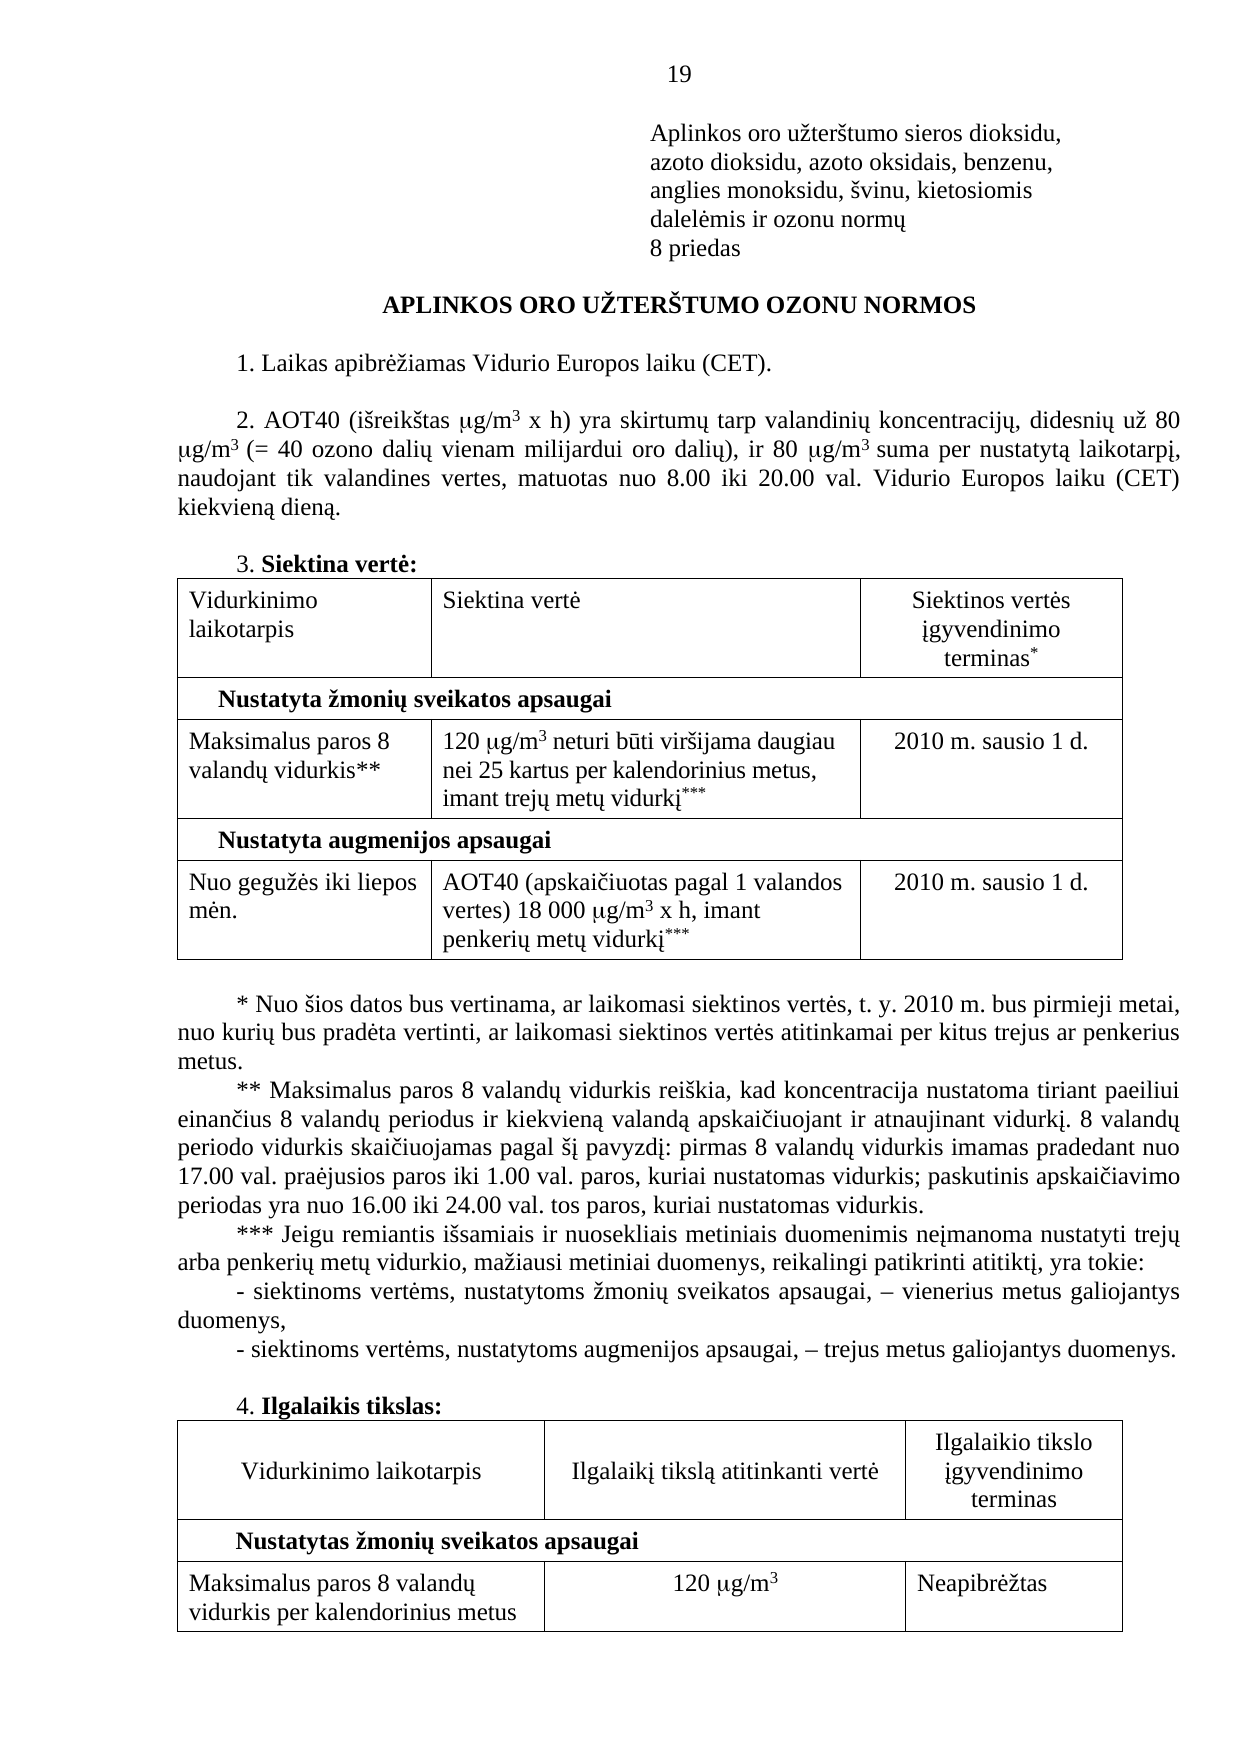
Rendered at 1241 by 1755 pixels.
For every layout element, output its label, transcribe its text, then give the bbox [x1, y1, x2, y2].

text 4. Ilgalaikis tikslas: [177, 1391, 1181, 1420]
text azoto dioksidu, azoto oksidais, benzenu, [650, 147, 1181, 176]
table_header Ilgalaikį tikslą atitinkanti vertė [545, 1421, 905, 1519]
table_cell AOT40 (apskaičiuotas pagal 1 valandos vertes) 18 000 g/m3 x h, imant penkerių metų vidurkį*** [432, 861, 860, 959]
table_cell 120 g/m3 [545, 1562, 905, 1631]
text APLINKOS ORO UŽTERŠTUMO ozonu NORMOS [177, 291, 1181, 319]
table_cell 120 g/m3 neturi būti viršijama daugiau nei 25 kartus per kalendorinius metus, imant trejų metų vidurkį*** [432, 720, 860, 818]
table_header Vidurkinimo laikotarpis [178, 579, 431, 677]
table_cell Nustatytas žmonių sveikatos apsaugai [224, 1520, 1009, 1561]
text * Nuo šios datos bus vertinama, ar laikomasi siektinos vertės, t. y. 2010 m. bus pirmieji metai, nuo kurių bus pradėta vertinti, ar laikomasi siektinos vertės atitinkamai per kitus trejus ar penkerius metus. [177, 989, 1181, 1075]
table_cell [860, 819, 1122, 860]
text 2. AOT40 (išreikštas g/m3 x h) yra skirtumų tarp valandinių koncentracijų, didesnių už 80 g/m3 (= 40 ozono dalių vienam milijardui oro dalių), ir 80 g/m3 suma per nustatytą laikotarpį, naudojant tik valandines vertes, matuotas nuo 8.00 iki 20.00 val. Vidurio Europos laiku (CET) kiekvieną dieną. [177, 406, 1181, 521]
table_header Ilgalaikio tikslo įgyvendinimo terminas [906, 1421, 1122, 1519]
text 1. Laikas apibrėžiamas Vidurio Europos laiku (CET). [177, 348, 1181, 377]
table_cell Nustatyta augmenijos apsaugai [207, 819, 860, 860]
text Aplinkos oro užterštumo sieros dioksidu, [650, 118, 1181, 147]
table_cell [178, 678, 207, 719]
table_cell Maksimalus paros 8 valandų vidurkis per kalendorinius metus [178, 1562, 544, 1631]
table_cell Nustatyta žmonių sveikatos apsaugai [207, 678, 860, 719]
table_cell Maksimalus paros 8 valandų vidurkis** [178, 720, 431, 818]
text dalelėmis ir ozonu normų [650, 204, 1181, 233]
table_header Siektina vertė [432, 579, 860, 677]
table_cell [1009, 1520, 1122, 1561]
table_cell [860, 678, 1122, 719]
table_cell [178, 1520, 224, 1561]
table_header Vidurkinimo laikotarpis [178, 1421, 544, 1519]
text - siektinoms vertėms, nustatytoms augmenijos apsaugai, – trejus metus galiojantys duomenys. [177, 1334, 1181, 1362]
text *** Jeigu remiantis išsamiais ir nuosekliais metiniais duomenimis neįmanoma nustatyti trejų arba penkerių metų vidurkio, mažiausi metiniai duomenys, reikalingi patikrinti atitiktį, yra tokie: [177, 1219, 1181, 1276]
text anglies monoksidu, švinu, kietosiomis [650, 176, 1181, 204]
table_cell 2010 m. sausio 1 d. [861, 720, 1122, 818]
text ** Maksimalus paros 8 valandų vidurkis reiškia, kad koncentracija nustatoma tiriant paeiliui einančius 8 valandų periodus ir kiekvieną valandą apskaičiuojant ir atnaujinant vidurkį. 8 valandų periodo vidurkis skaičiuojamas pagal šį pavyzdį: pirmas 8 valandų vidurkis imamas pradedant nuo 17.00 val. praėjusios paros iki 1.00 val. paros, kuriai nustatomas vidurkis; paskutinis apskaičiavimo periodas yra nuo 16.00 iki 24.00 val. tos paros, kuriai nustatomas vidurkis. [177, 1075, 1181, 1219]
table_cell 2010 m. sausio 1 d. [861, 861, 1122, 959]
table_cell [178, 819, 207, 860]
text 3. Siektina vertė: [177, 549, 1181, 578]
table_cell Neapibrėžtas [906, 1562, 1122, 1631]
text - siektinoms vertėms, nustatytoms žmonių sveikatos apsaugai, – vienerius metus galiojantys duomenys, [177, 1276, 1181, 1334]
text 8 priedas [649, 233, 1181, 262]
table_header Siektinos vertės įgyvendinimo terminas* [861, 579, 1122, 677]
table_cell Nuo gegužės iki liepos mėn. [178, 861, 431, 959]
